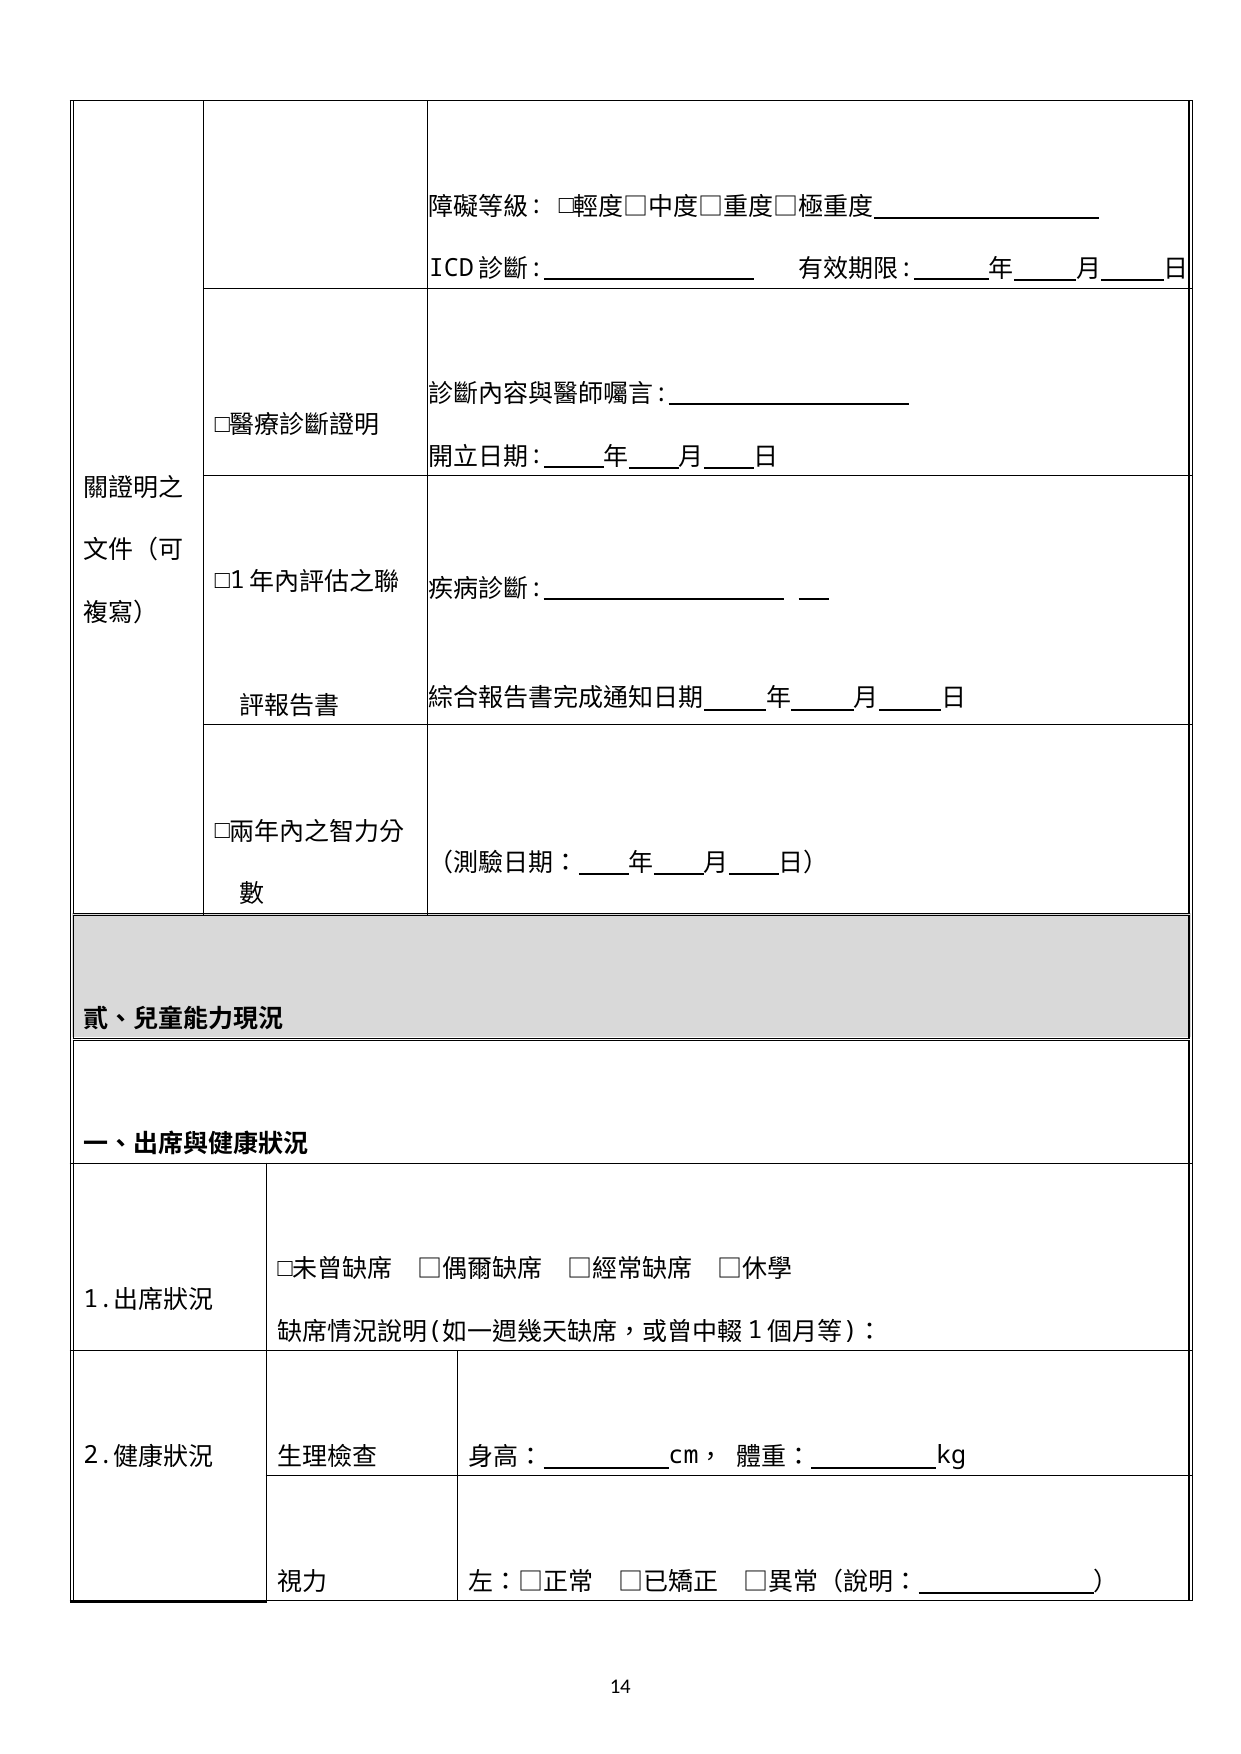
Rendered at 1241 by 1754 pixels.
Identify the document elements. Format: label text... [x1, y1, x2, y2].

table_cell □未曾缺席 □偶爾缺席 □經常缺席 □休學 缺席情況說明(如一週幾天缺席，或曾中輟1個月等)： [267, 1164, 1188, 1350]
table_cell □兩年內之智力分數 [204, 725, 427, 912]
table_cell 生理檢查 [267, 1351, 457, 1475]
table_cell 身高： cm， 體重： kg [458, 1351, 1188, 1475]
table_cell [204, 101, 427, 287]
table_cell 左：□正常 □已矯正 □異常（說明： ） [458, 1476, 1188, 1600]
table_cell □1年內評估之聯 評報告書 [204, 476, 427, 724]
table_cell 一、出席與健康狀況 [74, 1041, 1188, 1162]
table_cell 障礙等級: □輕度□中度□重度□極重度 ICD診斷: 有效期限: 年 月 日 [428, 101, 1188, 287]
table_cell 1.出席狀況 [74, 1164, 266, 1350]
table_cell 視力 [267, 1476, 457, 1600]
table_cell 2.健康狀況 [74, 1351, 266, 1600]
table_cell 疾病診斷: 2 綜合報告書完成通知日期 年 月 日 [428, 476, 1188, 724]
table_cell 貳、兒童能力現況 [74, 916, 1188, 1037]
table_cell （測驗日期： 年 月 日） [428, 725, 1188, 912]
table_cell □醫療診斷證明 [204, 289, 427, 475]
table_cell 關證明之文件（可複寫） [74, 101, 203, 912]
table_cell 診斷內容與醫師囑言: 2 開立日期: 年 月 日 [428, 289, 1188, 475]
